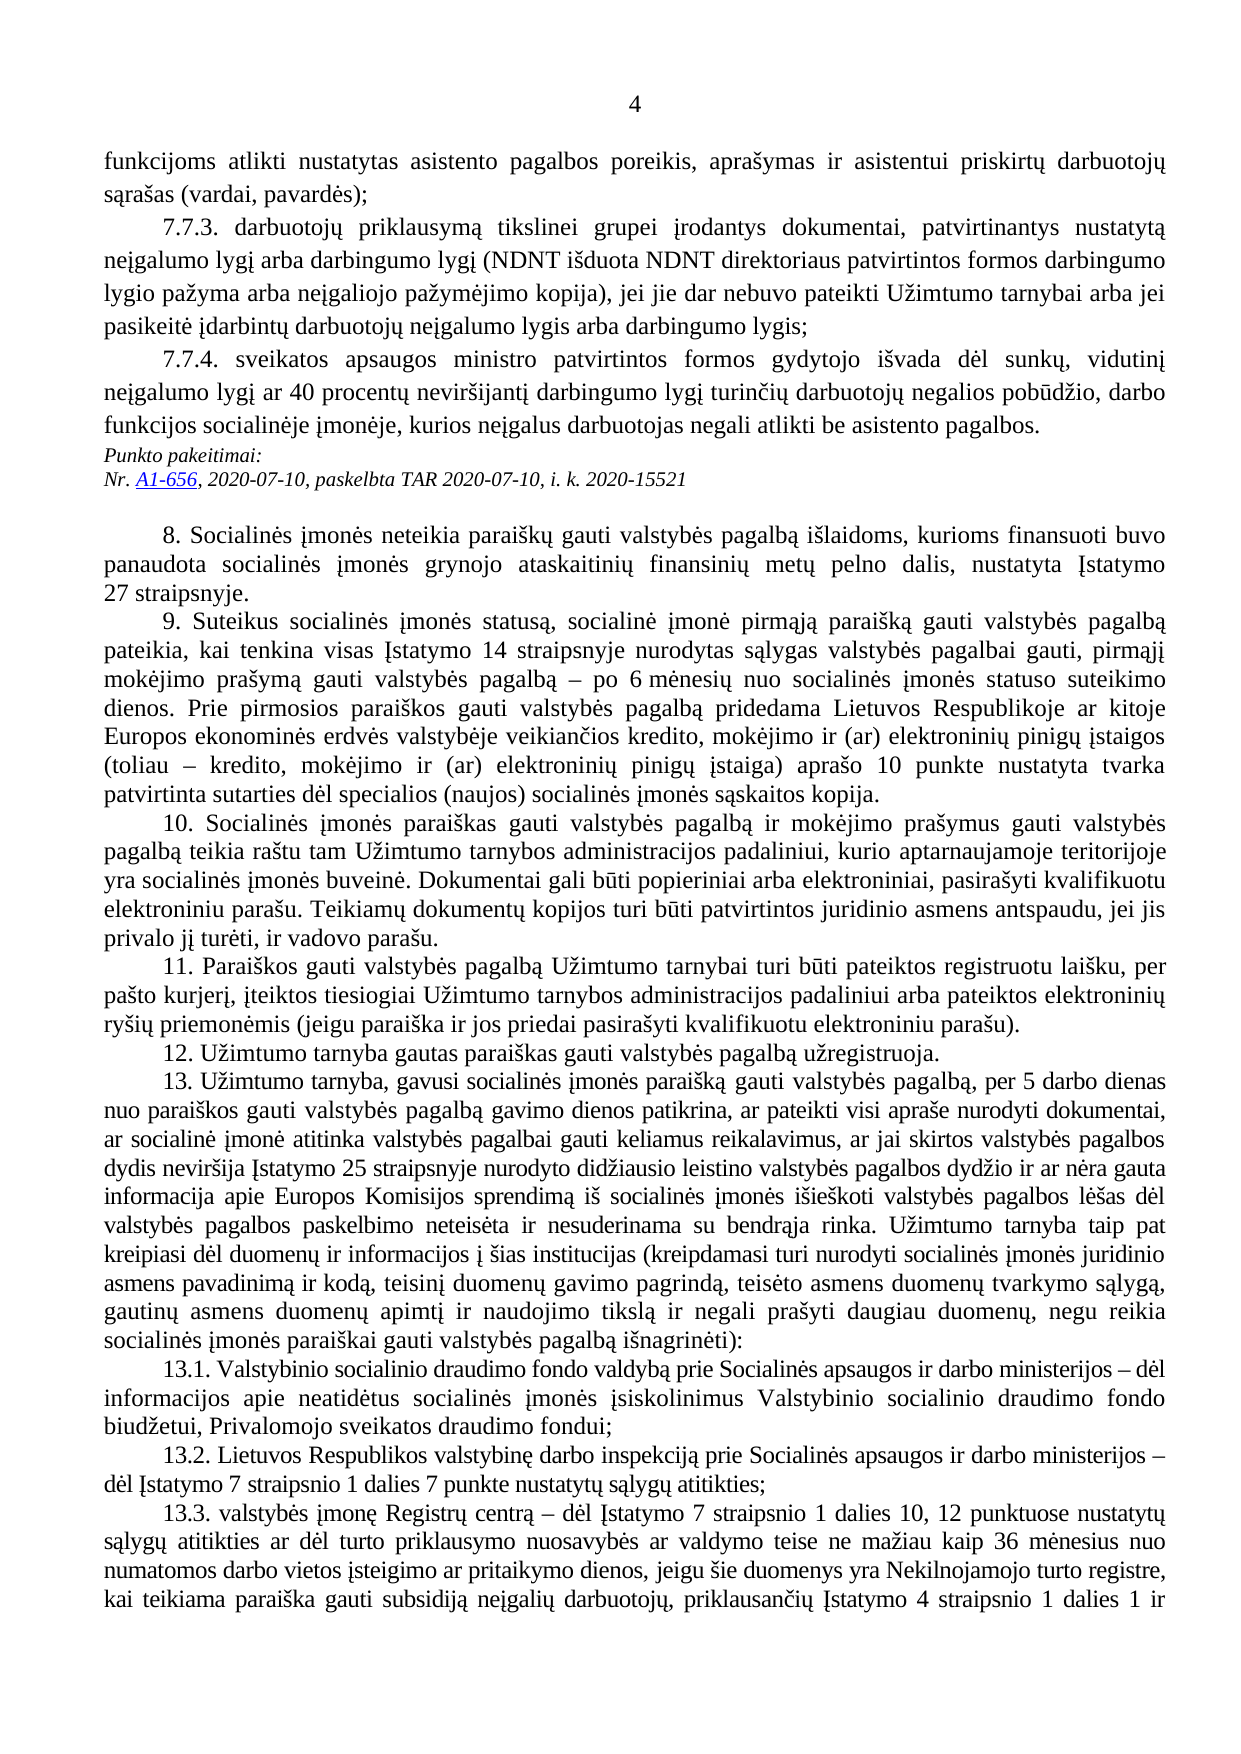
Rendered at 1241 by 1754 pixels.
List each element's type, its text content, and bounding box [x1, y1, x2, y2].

text 8. Socialinės įmonės neteikia paraiškų gauti valstybės pagalbą išlaidoms, kurioms finansuoti buvo panaudota socialinės įmonės grynojo ataskaitinių finansinių metų pelno dalis, nustatyta Įstatymo 27 straipsnyje. [103, 520, 1167, 606]
text 10. Socialinės įmonės paraiškas gauti valstybės pagalbą ir mokėjimo prašymus gauti valstybės pagalbą teikia raštu tam Užimtumo tarnybos administracijos padaliniui, kurio aptarnaujamoje teritorijoje yra socialinės įmonės buveinė. Dokumentai gali būti popieriniai arba elektroniniai, pasirašyti kvalifikuotu elektroniniu parašu. Teikiamų dokumentų kopijos turi būti patvirtintos juridinio asmens antspaudu, jei jis privalo jį turėti, ir vadovo parašu. [103, 808, 1167, 951]
text 13. Užimtumo tarnyba, gavusi socialinės įmonės paraišką gauti valstybės pagalbą, per 5 darbo dienas nuo paraiškos gauti valstybės pagalbą gavimo dienos patikrina, ar pateikti visi apraše nurodyti dokumentai, ar socialinė įmonė atitinka valstybės pagalbai gauti keliamus reikalavimus, ar jai skirtos valstybės pagalbos dydis neviršija Įstatymo 25 straipsnyje nurodyto didžiausio leistino valstybės pagalbos dydžio ir ar nėra gauta informacija apie Europos Komisijos sprendimą iš socialinės įmonės išieškoti valstybės pagalbos lėšas dėl valstybės pagalbos paskelbimo neteisėta ir nesuderinama su bendrąja rinka. Užimtumo tarnyba taip pat kreipiasi dėl duomenų ir informacijos į šias institucijas (kreipdamasi turi nurodyti socialinės įmonės juridinio asmens pavadinimą ir kodą, teisinį duomenų gavimo pagrindą, teisėto asmens duomenų tvarkymo sąlygą, gautinų asmens duomenų apimtį ir naudojimo tikslą ir negali prašyti daugiau duomenų, negu reikia socialinės įmonės paraiškai gauti valstybės pagalbą išnagrinėti): [103, 1066, 1167, 1354]
text 9. Suteikus socialinės įmonės statusą, socialinė įmonė pirmąją paraišką gauti valstybės pagalbą pateikia, kai tenkina visas Įstatymo 14 straipsnyje nurodytas sąlygas valstybės pagalbai gauti, pirmąjį mokėjimo prašymą gauti valstybės pagalbą – po 6 mėnesių nuo socialinės įmonės statuso suteikimo dienos. Prie pirmosios paraiškos gauti valstybės pagalbą pridedama Lietuvos Respublikoje ar kitoje Europos ekonominės erdvės valstybėje veikiančios kredito, mokėjimo ir (ar) elektroninių pinigų įstaigos (toliau – kredito, mokėjimo ir (ar) elektroninių pinigų įstaiga) aprašo 10 punkte nustatyta tvarka patvirtinta sutarties dėl specialios (naujos) socialinės įmonės sąskaitos kopija. [103, 606, 1167, 808]
text 13.1. Valstybinio socialinio draudimo fondo valdybą prie Socialinės apsaugos ir darbo ministerijos – dėl informacijos apie neatidėtus socialinės įmonės įsiskolinimus Valstybinio socialinio draudimo fondo biudžetui, Privalomojo sveikatos draudimo fondui; [103, 1354, 1167, 1440]
text funkcijoms atlikti nustatytas asistento pagalbos poreikis, aprašymas ir asistentui priskirtų darbuotojų sąrašas (vardai, pavardės); [103, 146, 1167, 208]
text 13.3. valstybės įmonę Registrų centrą – dėl Įstatymo 7 straipsnio 1 dalies 10, 12 punktuose nustatytų sąlygų atitikties ar dėl turto priklausymo nuosavybės ar valdymo teise ne mažiau kaip 36 mėnesius nuo numatomos darbo vietos įsteigimo ar pritaikymo dienos, jeigu šie duomenys yra Nekilnojamojo turto registre, kai teikiama paraiška gauti subsidiją neįgalių darbuotojų, priklausančių Įstatymo 4 straipsnio 1 dalies 1 ir [103, 1498, 1167, 1613]
text 13.2. Lietuvos Respublikos valstybinę darbo inspekciją prie Socialinės apsaugos ir darbo ministerijos – dėl Įstatymo 7 straipsnio 1 dalies 7 punkte nustatytų sąlygų atitikties; [103, 1440, 1167, 1498]
text 12. Užimtumo tarnyba gautas paraiškas gauti valstybės pagalbą užregistruoja. [103, 1038, 1167, 1066]
text Nr. A1-656, 2020-07-10, paskelbta TAR 2020-07-10, i. k. 2020-15521 [103, 467, 1167, 491]
text 11. Paraiškos gauti valstybės pagalbą Užimtumo tarnybai turi būti pateiktos registruotu laišku, per pašto kurjerį, įteiktos tiesiogiai Užimtumo tarnybos administracijos padaliniui arba pateiktos elektroninių ryšių priemonėmis (jeigu paraiška ir jos priedai pasirašyti kvalifikuotu elektroniniu parašu). [103, 951, 1167, 1038]
text 7.7.3. darbuotojų priklausymą tikslinei grupei įrodantys dokumentai, patvirtinantys nustatytą neįgalumo lygį arba darbingumo lygį (NDNT išduota NDNT direktoriaus patvirtintos formos darbingumo lygio pažyma arba neįgaliojo pažymėjimo kopija), jei jie dar nebuvo pateikti Užimtumo tarnybai arba jei pasikeitė įdarbintų darbuotojų neįgalumo lygis arba darbingumo lygis; [103, 212, 1167, 340]
text Punkto pakeitimai: [103, 443, 1167, 467]
text 7.7.4. sveikatos apsaugos ministro patvirtintos formos gydytojo išvada dėl sunkų, vidutinį neįgalumo lygį ar 40 procentų neviršijantį darbingumo lygį turinčių darbuotojų negalios pobūdžio, darbo funkcijos socialinėje įmonėje, kurios neįgalus darbuotojas negali atlikti be asistento pagalbos. [103, 344, 1167, 439]
